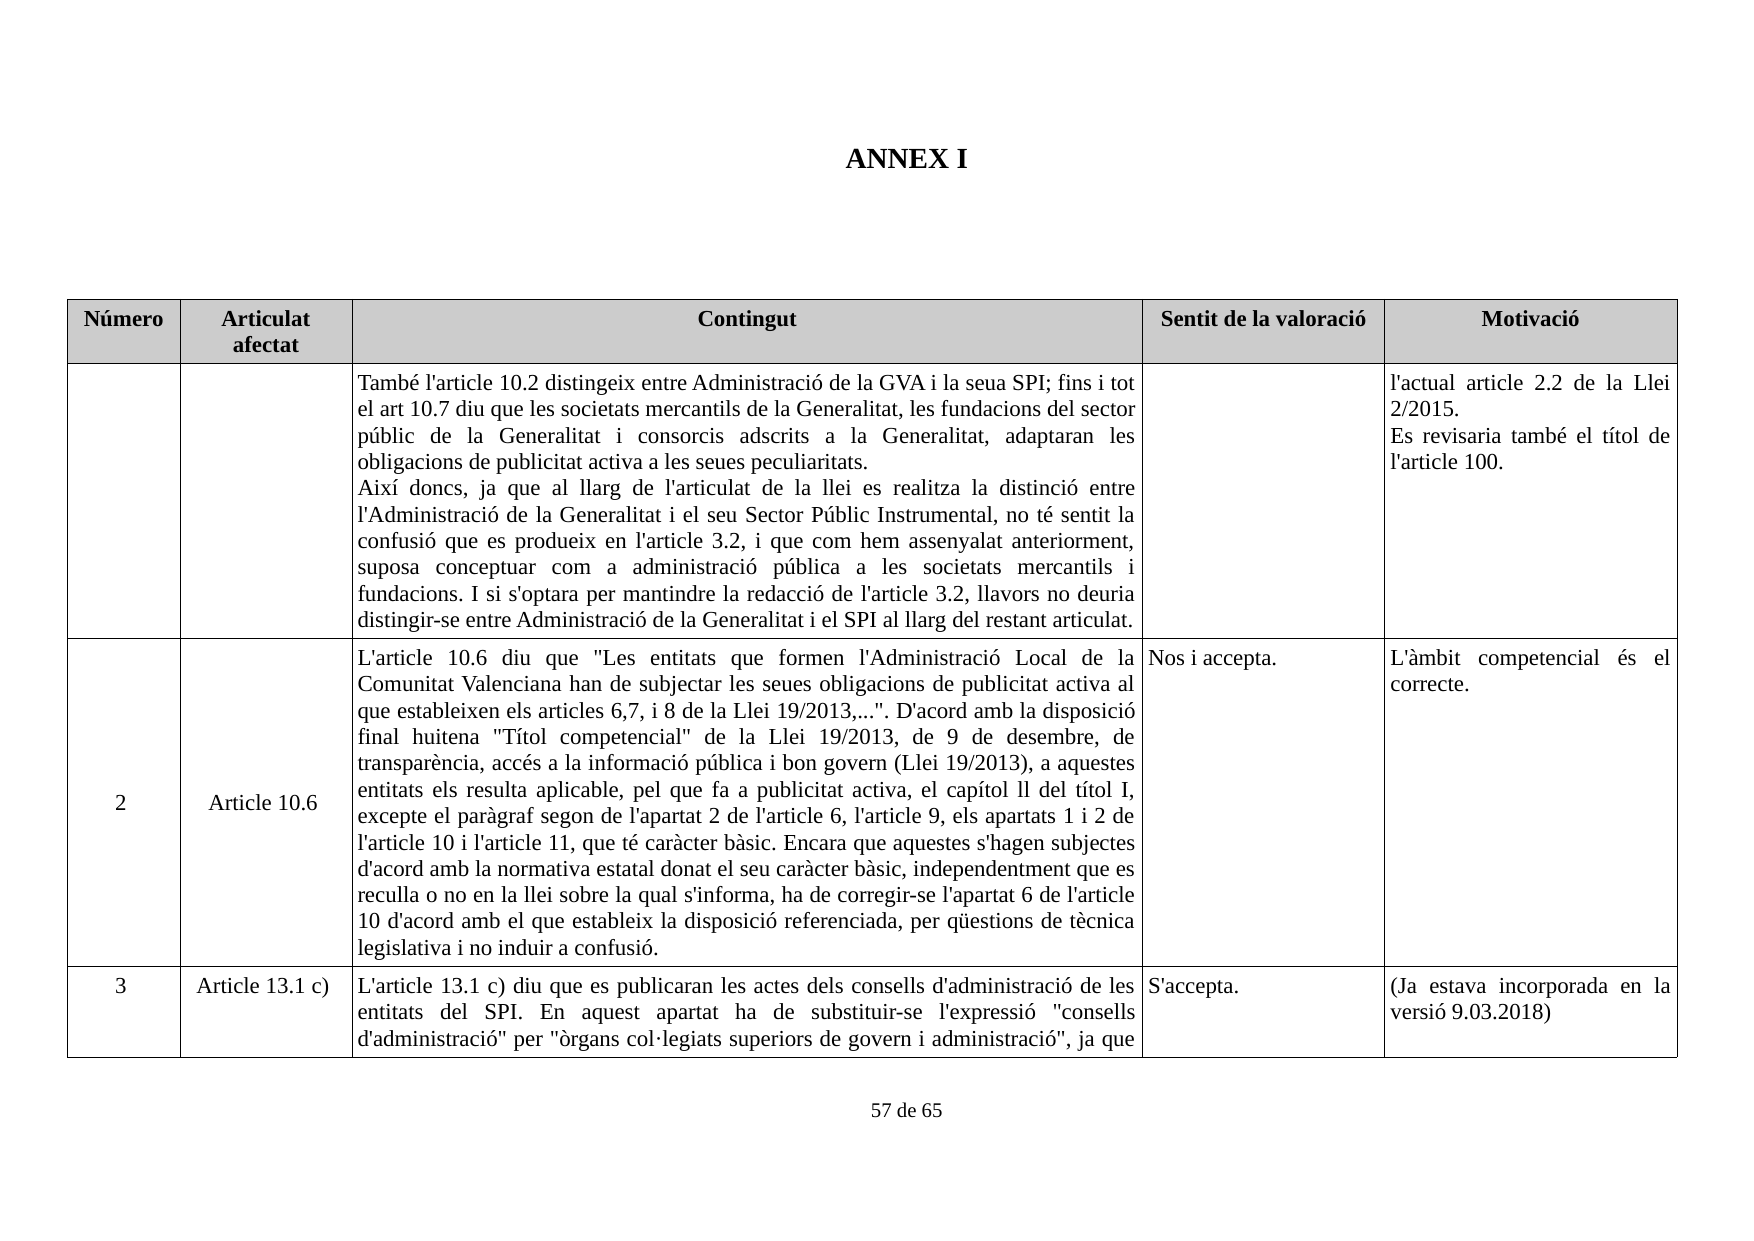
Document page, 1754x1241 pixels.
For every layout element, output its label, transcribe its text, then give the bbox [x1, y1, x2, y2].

table_cell L'article 13.1 c) diu que es publicaran les actes dels consells d'administració de les entitats del SPI. En aquest apartat ha de substituir-se l'expressió "consells d'administració" per "òrgans col·legiats superiors de govern i administració", ja que [353, 967, 1142, 1057]
table_cell L'àmbit competencial és el correcte. [1385, 639, 1677, 966]
table_header Motivació [1385, 300, 1677, 363]
table_cell l'actual article 2.2 de la Llei 2/2015. Es revisaria també el títol de l'article 100. [1385, 364, 1677, 638]
table_cell Article 10.6 [181, 639, 352, 966]
table_cell Article 13.1 c) [181, 967, 352, 1057]
table_cell [68, 364, 180, 638]
table_header Número [68, 300, 180, 363]
table_cell S'accepta. [1143, 967, 1384, 1057]
table_header Articulat afectat [181, 300, 352, 363]
table_cell 3 [68, 967, 180, 1057]
table_header Contingut [353, 300, 1142, 363]
table_cell [1143, 364, 1384, 638]
table_cell L'article 10.6 diu que "Les entitats que formen l'Administració Local de la Comunitat Valenciana han de subjectar les seues obligacions de publicitat activa al que estableixen els articles 6,7, i 8 de la Llei 19/2013,...". D'acord amb la disposició final huitena "Títol competencial" de la Llei 19/2013, de 9 de desembre, de transparència, accés a la informació pública i bon govern (Llei 19/2013), a aquestes entitats els resulta aplicable, pel que fa a publicitat activa, el capítol ll del títol I, excepte el paràgraf segon de l'apartat 2 de l'article 6, l'article 9, els apartats 1 i 2 de l'article 10 i l'article 11, que té caràcter bàsic. Encara que aquestes s'hagen subjectes d'acord amb la normativa estatal donat el seu caràcter bàsic, independentment que es reculla o no en la llei sobre la qual s'informa, ha de corregir-se l'apartat 6 de l'article 10 d'acord amb el que estableix la disposició referenciada, per qüestions de tècnica legislativa i no induir a confusió. [353, 639, 1142, 966]
table_header Sentit de la valoració [1143, 300, 1384, 363]
table_cell [181, 364, 352, 638]
table_cell Nos i accepta. [1143, 639, 1384, 966]
table_cell També l'article 10.2 distingeix entre Administració de la GVA i la seua SPI; fins i tot el art 10.7 diu que les societats mercantils de la Generalitat, les fundacions del sector públic de la Generalitat i consorcis adscrits a la Generalitat, adaptaran les obligacions de publicitat activa a les seues peculiaritats. Així doncs, ja que al llarg de l'articulat de la llei es realitza la distinció entre l'Administració de la Generalitat i el seu Sector Públic Instrumental, no té sentit la confusió que es produeix en l'article 3.2, i que com hem assenyalat anteriorment, suposa conceptuar com a administració pública a les societats mercantils i fundacions. I si s'optara per mantindre la redacció de l'article 3.2, llavors no deuria distingir-se entre Administració de la Generalitat i el SPI al llarg del restant articulat. [353, 364, 1142, 638]
table_cell (Ja estava incorporada en la versió 9.03.2018) [1385, 967, 1677, 1057]
table_cell 2 [68, 639, 180, 966]
